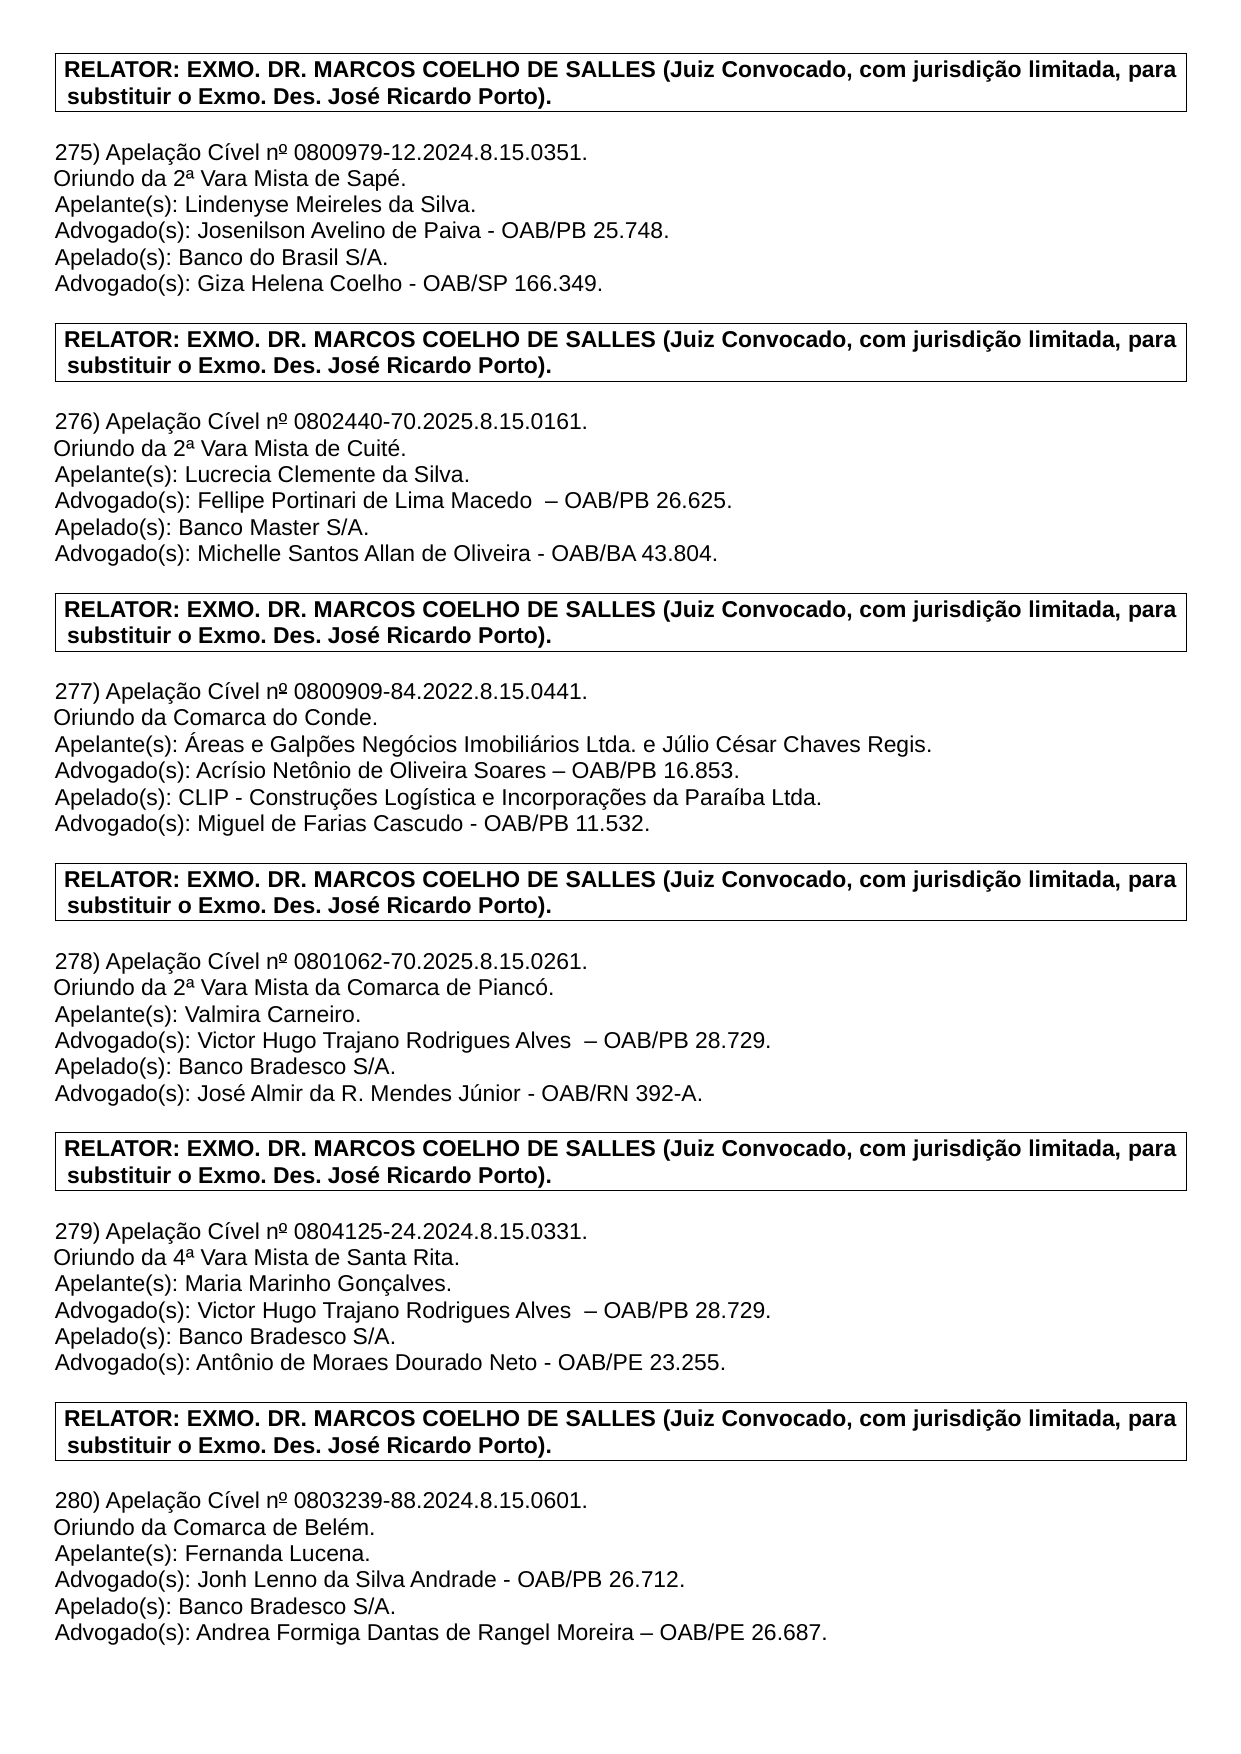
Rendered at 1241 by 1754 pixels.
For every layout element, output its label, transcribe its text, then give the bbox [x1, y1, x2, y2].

text 275) Apelação Cível nº 0800979-12.2024.8.15.0351. [54, 138, 1187, 165]
text RELATOR: EXMO. DR. MARCOS COELHO DE SALLES (Juiz Convocado, com jurisdição limitada, para substituir o Exmo. Des. José Ricardo Porto). [56, 54, 1186, 111]
text Oriundo da 2ª Vara Mista da Comarca de Piancó. [53, 974, 1187, 1001]
text Oriundo da Comarca de Belém. [53, 1514, 1187, 1540]
text RELATOR: EXMO. DR. MARCOS COELHO DE SALLES (Juiz Convocado, com jurisdição limitada, para substituir o Exmo. Des. José Ricardo Porto). [56, 594, 1186, 651]
text Apelado(s): CLIP - Construções Logística e Incorporações da Paraíba Ltda. [54, 783, 1187, 810]
text Advogado(s): Acrísio Netônio de Oliveira Soares – OAB/PB 16.853. [54, 757, 1187, 783]
text RELATOR: EXMO. DR. MARCOS COELHO DE SALLES (Juiz Convocado, com jurisdição limitada, para substituir o Exmo. Des. José Ricardo Porto). [56, 324, 1186, 381]
text 277) Apelação Cível nº 0800909-84.2022.8.15.0441. [54, 678, 1187, 704]
text RELATOR: EXMO. DR. MARCOS COELHO DE SALLES (Juiz Convocado, com jurisdição limitada, para substituir o Exmo. Des. José Ricardo Porto). [56, 864, 1186, 920]
text Advogado(s): Giza Helena Coelho - OAB/SP 166.349. [54, 270, 1187, 297]
text RELATOR: EXMO. DR. MARCOS COELHO DE SALLES (Juiz Convocado, com jurisdição limitada, para substituir o Exmo. Des. José Ricardo Porto). [56, 1403, 1186, 1460]
text RELATOR: EXMO. DR. MARCOS COELHO DE SALLES (Juiz Convocado, com jurisdição limitada, para substituir o Exmo. Des. José Ricardo Porto). [56, 1133, 1186, 1190]
text Apelado(s): Banco Bradesco S/A. [54, 1593, 1187, 1619]
text Oriundo da Comarca do Conde. [53, 704, 1187, 731]
text Advogado(s): Fellipe Portinari de Lima Macedo – OAB/PB 26.625. [54, 487, 1187, 514]
text Advogado(s): Victor Hugo Trajano Rodrigues Alves – OAB/PB 28.729. [54, 1297, 1187, 1323]
text Advogado(s): José Almir da R. Mendes Júnior - OAB/RN 392-A. [54, 1079, 1187, 1106]
text Apelante(s): Maria Marinho Gonçalves. [54, 1270, 1187, 1297]
text Advogado(s): Victor Hugo Trajano Rodrigues Alves – OAB/PB 28.729. [54, 1027, 1187, 1053]
text Apelante(s): Lucrecia Clemente da Silva. [54, 461, 1187, 487]
text Apelado(s): Banco Master S/A. [54, 514, 1187, 540]
text Advogado(s): Andrea Formiga Dantas de Rangel Moreira – OAB/PE 26.687. [54, 1619, 1187, 1646]
text 280) Apelação Cível nº 0803239-88.2024.8.15.0601. [54, 1487, 1187, 1514]
text Advogado(s): Antônio de Moraes Dourado Neto - OAB/PE 23.255. [54, 1349, 1187, 1376]
text Apelante(s): Áreas e Galpões Negócios Imobiliários Ltda. e Júlio César Chaves Regis. [54, 731, 1187, 757]
text Apelante(s): Fernanda Lucena. [54, 1540, 1187, 1566]
text Advogado(s): Josenilson Avelino de Paiva - OAB/PB 25.748. [54, 217, 1187, 244]
text Apelante(s): Valmira Carneiro. [54, 1001, 1187, 1027]
text Advogado(s): Jonh Lenno da Silva Andrade - OAB/PB 26.712. [54, 1566, 1187, 1593]
text Oriundo da 2ª Vara Mista de Cuité. [53, 434, 1187, 461]
text Apelado(s): Banco Bradesco S/A. [54, 1053, 1187, 1079]
text Apelado(s): Banco do Brasil S/A. [54, 244, 1187, 270]
text Apelado(s): Banco Bradesco S/A. [54, 1323, 1187, 1349]
text Oriundo da 4ª Vara Mista de Santa Rita. [53, 1244, 1187, 1270]
text 276) Apelação Cível nº 0802440-70.2025.8.15.0161. [54, 408, 1187, 434]
text Oriundo da 2ª Vara Mista de Sapé. [53, 165, 1187, 191]
text Apelante(s): Lindenyse Meireles da Silva. [54, 191, 1187, 217]
text Advogado(s): Michelle Santos Allan de Oliveira - OAB/BA 43.804. [54, 540, 1187, 566]
text 279) Apelação Cível nº 0804125-24.2024.8.15.0331. [54, 1218, 1187, 1244]
text 278) Apelação Cível nº 0801062-70.2025.8.15.0261. [54, 948, 1187, 974]
text Advogado(s): Miguel de Farias Cascudo - OAB/PB 11.532. [54, 810, 1187, 836]
